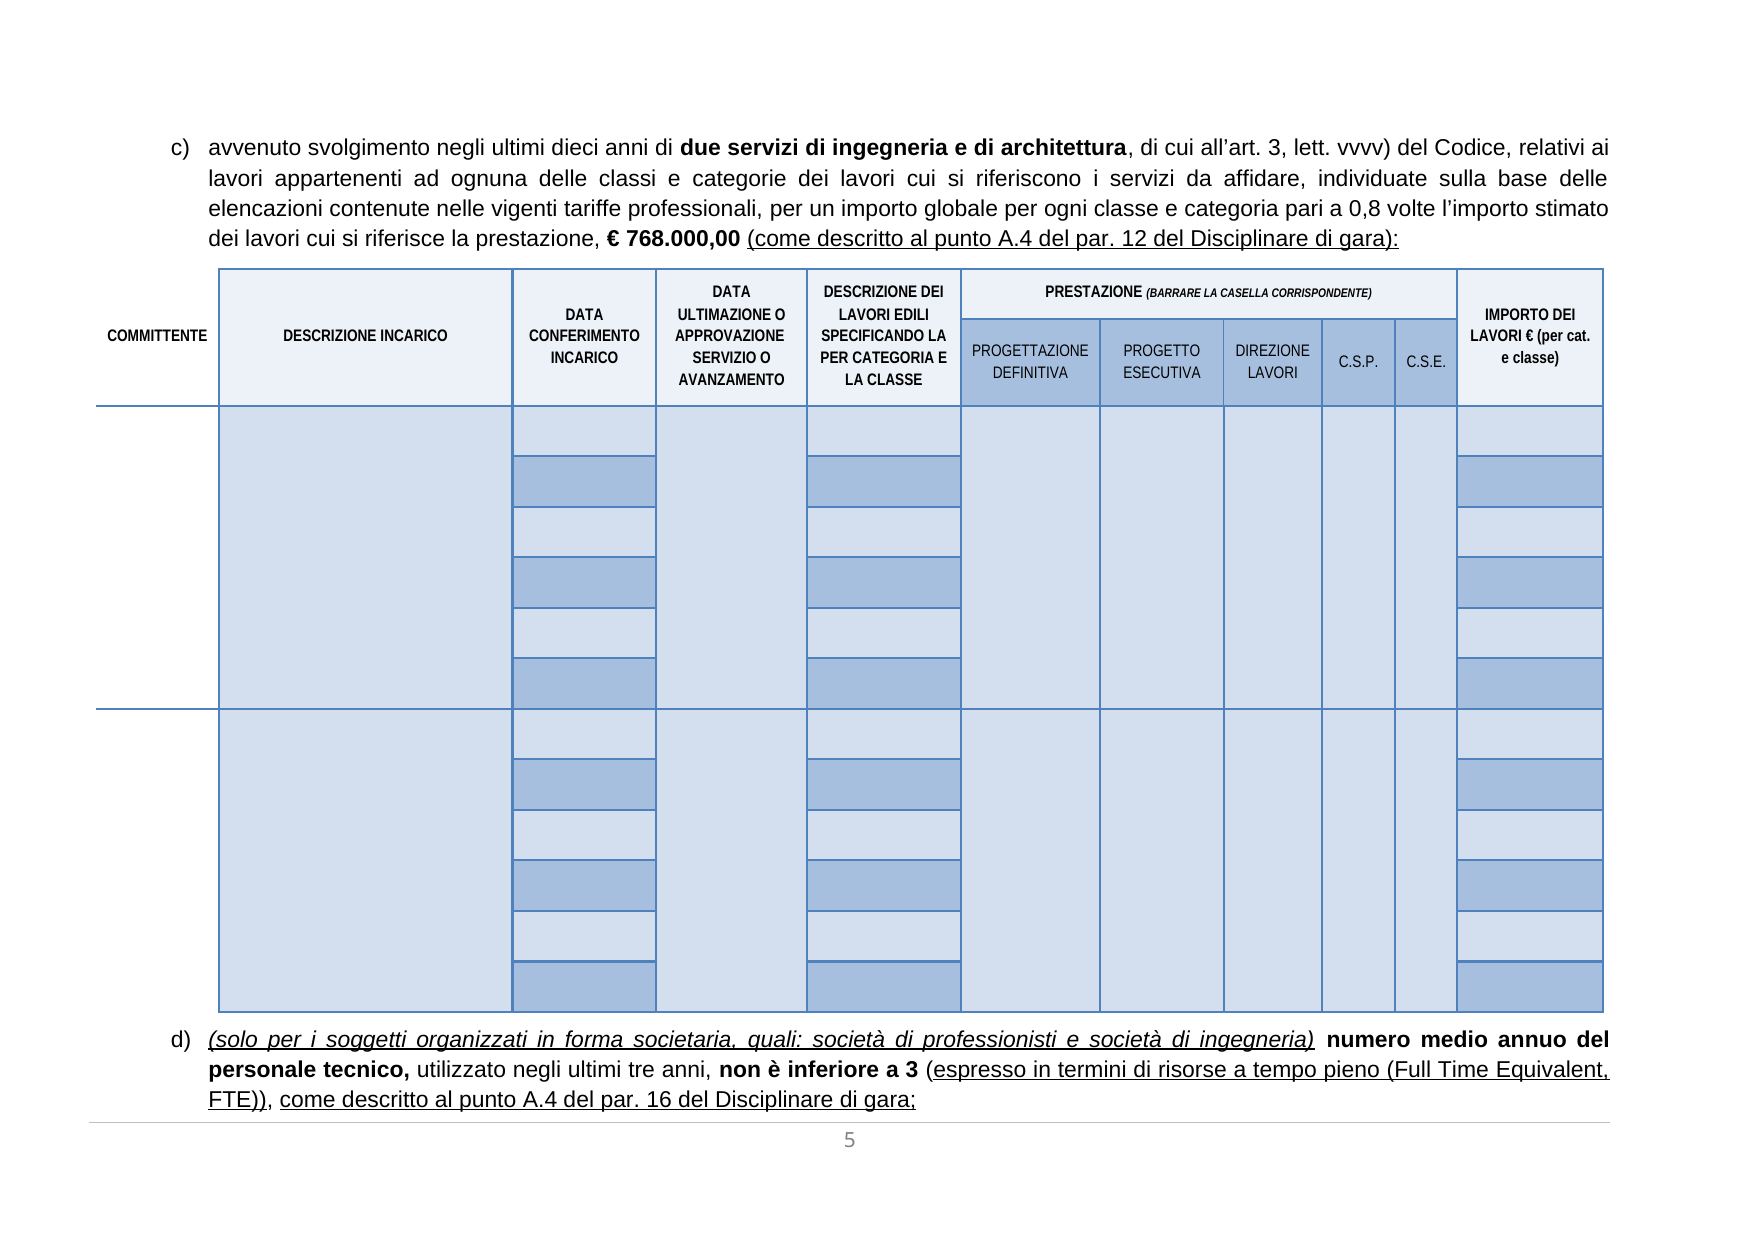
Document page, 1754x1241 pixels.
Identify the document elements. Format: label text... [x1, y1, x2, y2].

list avvenuto svolgimento negli ultimi dieci anni di due servizi di ingegneria e di architettura, di cui all’art. 3, lett. vvvv) del Codice, relativi ai lavori appartenenti ad ognuna delle classi e categorie dei lavori cui si riferiscono i servizi da affidare, individuate sulla base delle elencazioni contenute nelle vigenti tariffe professionali, per un importo globale per ogni classe e categoria pari a 0,8 volte l’importo stimato dei lavori cui si riferisce la prestazione, € 768.000,00 (come descritto al punto A.4 del par. 12 del Disciplinare di gara): [171, 134, 1610, 251]
table_header IMPORTO DEI LAVORI € (per cat. e classe) [1458, 270, 1602, 405]
table_cell [96, 710, 218, 1011]
table_cell PROGETTAZIONE DEFINITIVA [962, 320, 1099, 405]
table_cell [1225, 407, 1321, 708]
table_header COMMITTENTE [96, 268, 218, 405]
table_cell [1458, 659, 1602, 708]
table_cell [808, 407, 960, 455]
table_cell [808, 609, 960, 657]
table_cell [514, 407, 655, 455]
table_cell [808, 710, 960, 758]
table_header DESCRIZIONE INCARICO [220, 270, 511, 405]
table_cell PROGETTO ESECUTIVA [1101, 320, 1223, 405]
list (solo per i soggetti organizzati in forma societaria, quali: società di professionisti e società di ingegneria) numero medio annuo del personale tecnico, utilizzato negli ultimi tre anni, non è inferiore a 3 (espresso in termini di risorse a tempo pieno (Full Time Equivalent, FTE)), come descritto al punto A.4 del par. 16 del Disciplinare di gara; [171, 1026, 1610, 1112]
table_header PRESTAZIONE (BARRARE LA CASELLA CORRISPONDENTE) [962, 270, 1456, 318]
table_cell [514, 811, 655, 859]
table_cell [514, 760, 655, 809]
table_cell [1458, 407, 1602, 455]
table_cell [962, 407, 1099, 708]
table_cell [1225, 710, 1321, 1011]
table_cell C.S.P. [1323, 320, 1394, 405]
table_cell [1396, 710, 1456, 1011]
table_cell [1458, 861, 1602, 910]
table_cell [1101, 710, 1223, 1011]
table_cell [514, 508, 655, 556]
table_cell [514, 609, 655, 657]
table_cell [514, 710, 655, 758]
table_cell [514, 912, 655, 960]
table_cell [514, 558, 655, 607]
table_cell [962, 710, 1099, 1011]
table_cell C.S.E. [1396, 320, 1456, 405]
table_cell [514, 963, 655, 1011]
table_cell [1101, 407, 1223, 708]
table_cell DIREZIONE LAVORI [1224, 320, 1321, 405]
table_cell [1396, 407, 1456, 708]
table_cell [96, 407, 218, 708]
table_cell [220, 710, 511, 1011]
table_cell [220, 407, 511, 708]
table_header DATA CONFERIMENTO INCARICO [514, 270, 655, 405]
table_cell [1458, 558, 1602, 607]
table_cell [808, 861, 960, 910]
table_cell [657, 710, 806, 1011]
table_header DESCRIZIONE DEI LAVORI EDILI SPECIFICANDO LA PER CATEGORIA E LA CLASSE [808, 270, 960, 405]
table_cell [808, 760, 960, 809]
table_cell [514, 861, 655, 910]
table_cell [514, 457, 655, 506]
table_cell [808, 659, 960, 708]
table_cell [808, 558, 960, 607]
table_cell [808, 508, 960, 556]
table_cell [1323, 710, 1394, 1011]
table_cell [1458, 912, 1602, 960]
table_cell [808, 912, 960, 960]
table_cell [1458, 760, 1602, 809]
table_cell [1458, 710, 1602, 758]
table_cell [1458, 811, 1602, 859]
table_header DATA ULTIMAZIONE O APPROVAZIONE SERVIZIO O AVANZAMENTO [657, 270, 806, 405]
table_cell [514, 659, 655, 708]
table_cell [808, 963, 960, 1011]
table_cell [1458, 457, 1602, 506]
table_cell [808, 811, 960, 859]
table_cell [657, 407, 806, 708]
table_cell [808, 457, 960, 506]
table_cell [1458, 508, 1602, 556]
table_cell [1458, 609, 1602, 657]
table_cell [1323, 407, 1394, 708]
table_cell [1458, 963, 1602, 1011]
